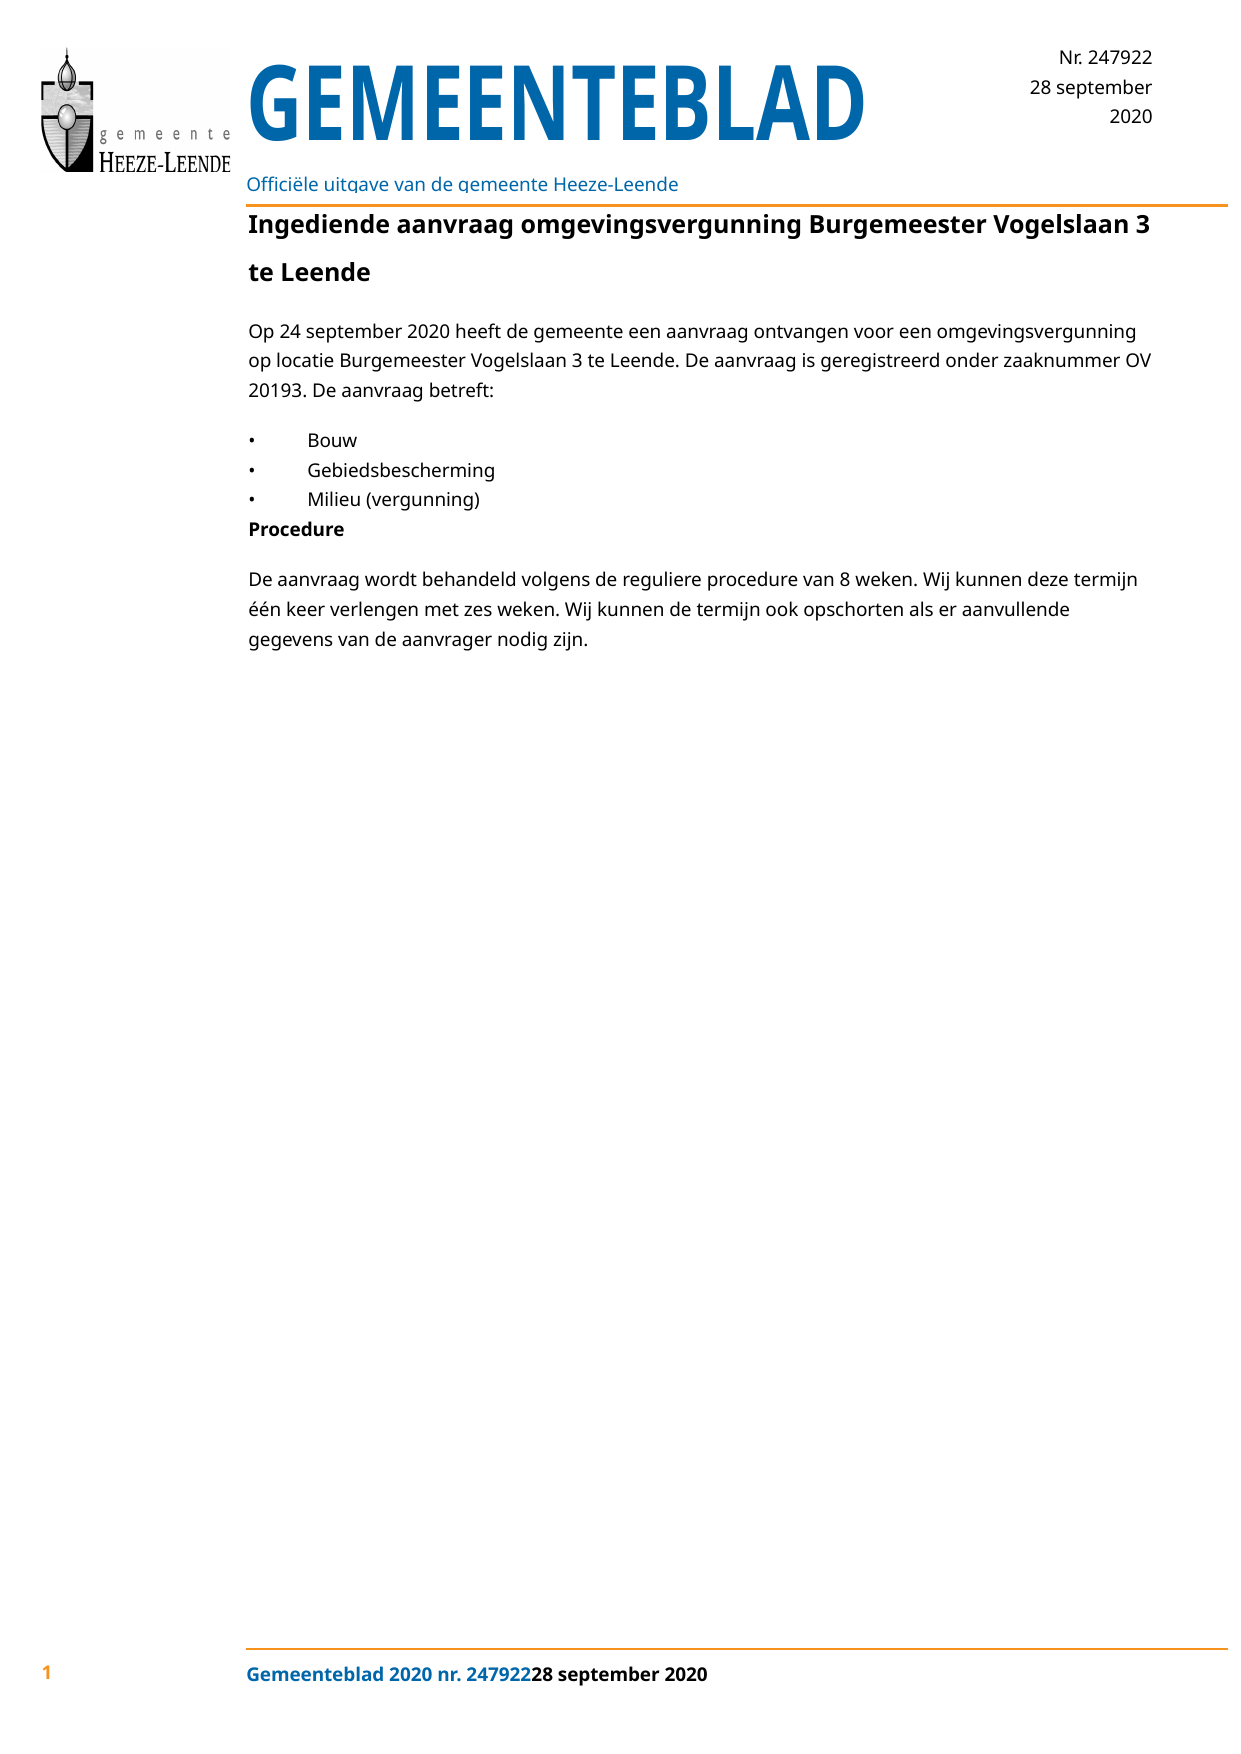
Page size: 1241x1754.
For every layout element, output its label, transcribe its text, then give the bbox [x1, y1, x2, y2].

text Ingediende aanvraag omgevingsvergunning Burgemeester Vogelslaan 3 te Leende [248, 207, 1152, 288]
picture [41, 47, 231, 172]
list Gebiedsbescherming [248, 457, 1152, 483]
text Procedure [248, 516, 1152, 542]
list Milieu (vergunning) [248, 487, 1152, 512]
text Op 24 september 2020 heeft de gemeente een aanvraag ontvangen voor een omgevingsvergunning op locatie Burgemeester Vogelslaan 3 te Leende. De aanvraag is geregistreerd onder zaaknummer OV 20193. De aanvraag betreft: [248, 318, 1152, 403]
list Bouw [248, 427, 1152, 453]
text De aanvraag wordt behandeld volgens de reguliere procedure van 8 weken. Wij kunnen deze termijn één keer verlengen met zes weken. Wij kunnen de termijn ook opschorten als er aanvullende gegevens van de aanvrager nodig zijn. [248, 567, 1152, 652]
